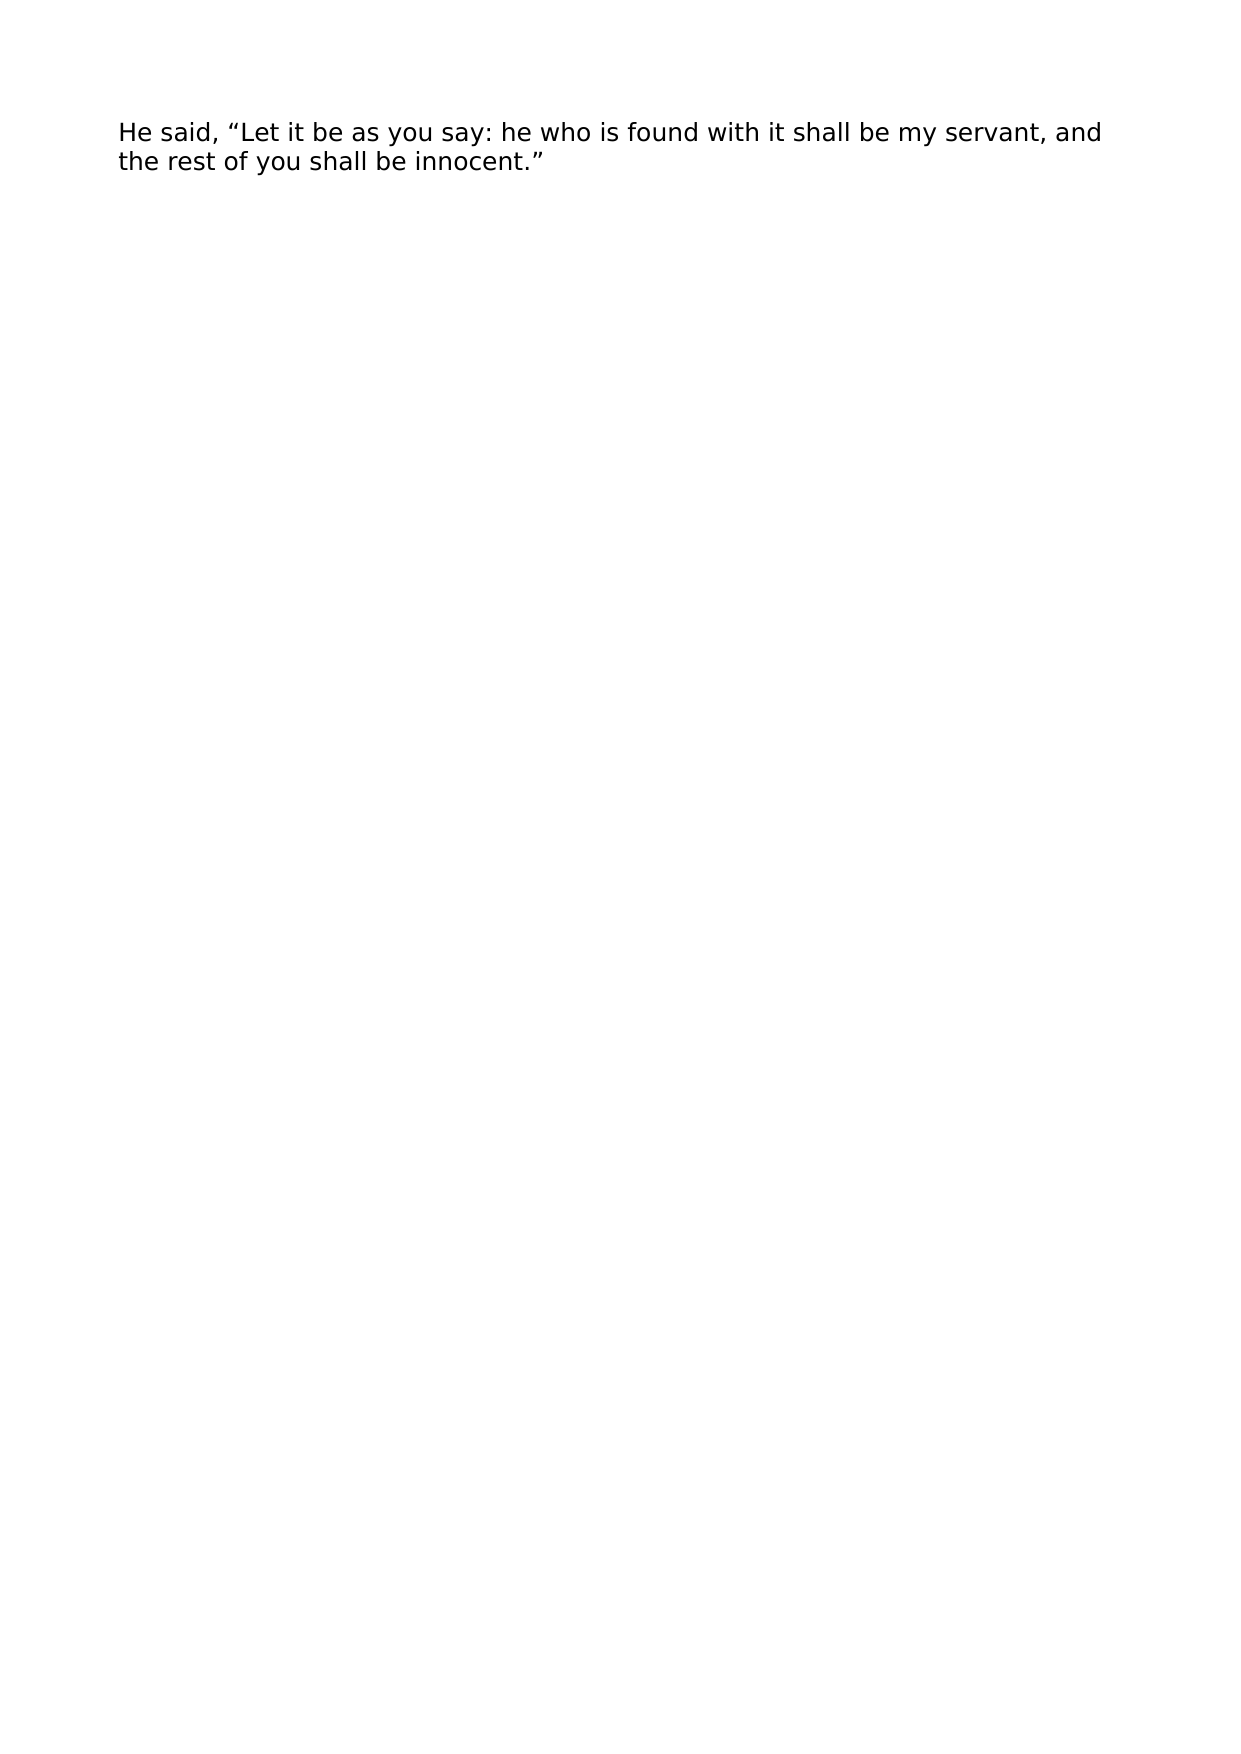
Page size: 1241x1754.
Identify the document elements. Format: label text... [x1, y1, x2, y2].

text He said, “Let it be as you say: he who is found with it shall be my servant, and the rest of you shall be innocent.” [118, 118, 1122, 176]
